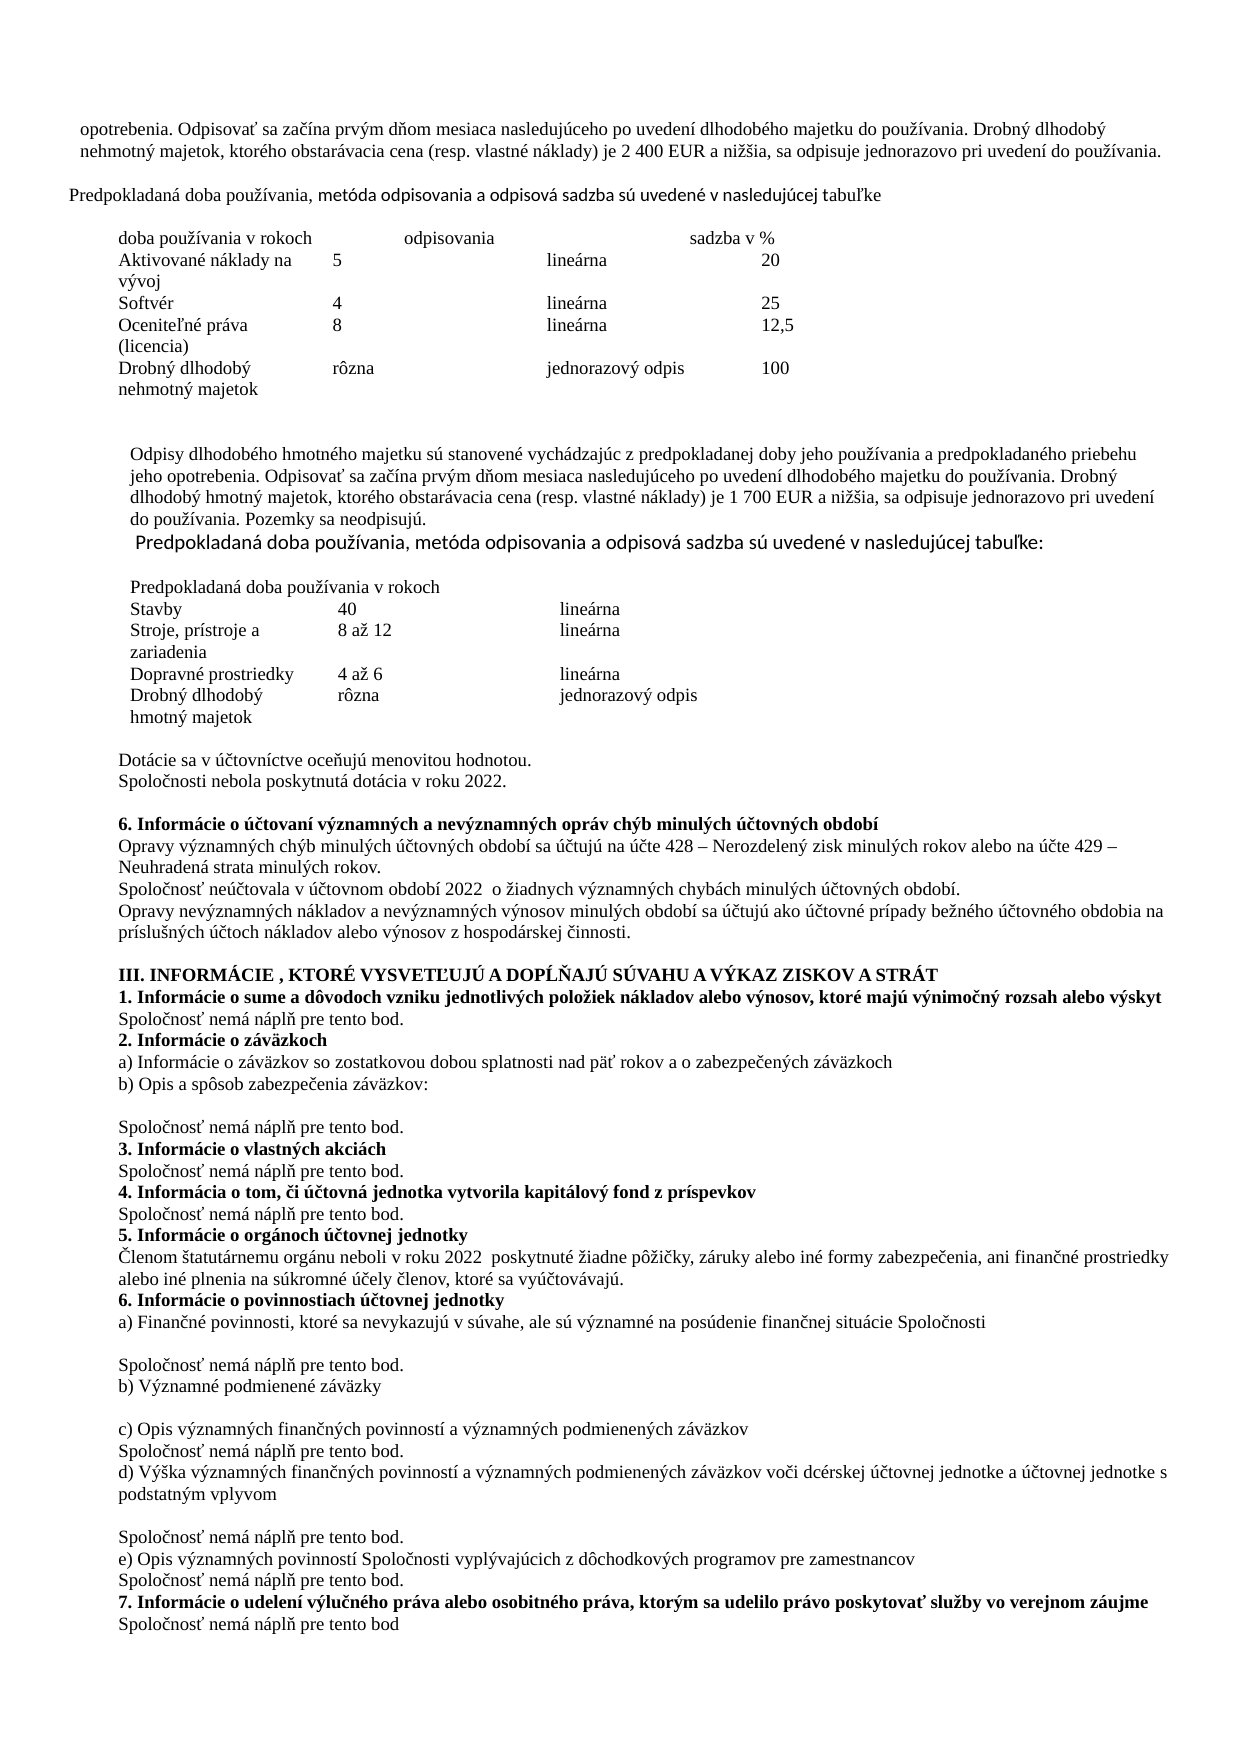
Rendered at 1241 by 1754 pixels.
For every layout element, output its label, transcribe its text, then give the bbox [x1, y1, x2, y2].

table_cell 4 až 6 [326, 663, 548, 684]
text 3. Informácie o vlastných akciách [118, 1138, 1182, 1159]
list b) Významné podmienené záväzky [118, 1375, 1182, 1397]
table_cell lineárna [535, 292, 750, 313]
table_cell jednorazový odpis [548, 684, 1184, 727]
table_header 20 [750, 249, 964, 292]
table_header 5 [321, 249, 535, 292]
table_cell 12,5 [750, 314, 964, 357]
table_cell Drobný dlhodobý nehmotný majetok [107, 357, 321, 400]
table_cell lineárna [548, 663, 1184, 684]
text III. INFORMÁCIE , KTORÉ VYSVETĽUJÚ A DOPĹŇAJÚ SÚVAHU A VÝKAZ ZISKOV A STRÁT [118, 964, 1182, 986]
list d) Výška významných finančných povinností a významných podmienených záväzkov voči dcérskej účtovnej jednotke a účtovnej jednotke s podstatným vplyvom [118, 1461, 1182, 1504]
table_cell jednorazový odpis [535, 357, 750, 400]
table_header Ročná odpisová [1176, 118, 1184, 206]
text 1. Informácie o sume a dôvodoch vzniku jednotlivých položiek nákladov alebo výnosov, ktoré majú výnimočný rozsah alebo výskyt [118, 986, 1182, 1007]
text Členom štatutárnemu orgánu neboli v roku 2022 poskytnuté žiadne pôžičky, záruky alebo iné formy zabezpečenia, ani finančné prostriedky alebo iné plnenia na súkromné účely členov, ktoré sa vyúčtovávajú. [118, 1246, 1182, 1289]
table_cell lineárna [535, 314, 750, 357]
text Opravy významných chýb minulých účtovných období sa účtujú na účte 428 – Nerozdelený zisk minulých rokov alebo na účte 429 – Neuhradená strata minulých rokov. [118, 835, 1182, 878]
table_cell lineárna [548, 619, 1184, 662]
table_cell Oceniteľné práva (licencia) [107, 314, 321, 357]
text Opravy nevýznamných nákladov a nevýznamných výnosov minulých období sa účtujú ako účtovné prípady bežného účtovného obdobia na príslušných účtoch nákladov alebo výnosov z hospodárskej činnosti. [118, 899, 1182, 943]
table_header Aktivované náklady na vývoj [107, 249, 321, 292]
text 7. Informácie o udelení výlučného práva alebo osobitného práva, ktorým sa udelilo právo poskytovať služby vo verejnom záujme [118, 1591, 1182, 1612]
table_cell 40 [326, 598, 548, 619]
list e) Opis významných povinností Spoločnosti vyplývajúcich z dôchodkových programov pre zamestnancov [118, 1548, 1182, 1569]
text Spoločnosť neúčtovala v účtovnom období 2022 o žiadnych významných chybách minulých účtovných období. [118, 878, 1182, 899]
table_cell Stroje, prístroje a zariadenia [119, 619, 326, 662]
text 2. Informácie o záväzkoch [118, 1029, 1182, 1051]
list a) Informácie o záväzkov so zostatkovou dobou splatnosti nad päť rokov a o zabezpečených záväzkoch [118, 1051, 1182, 1072]
text Spoločnosť nemá náplň pre tento bod. [118, 1159, 1182, 1181]
table_cell 25 [750, 292, 964, 313]
table_header Odpisy dlhodobého hmotného majetku sú stanovené vychádzajúc z predpokladanej doby jeho používania a predpokladaného priebehu jeho opotrebenia. Odpisovať sa začína prvým dňom mesiaca nasledujúceho po uvedení dlhodobého majetku do používania. Drobný dlhodobý hmotný majetok, ktorého obstarávacia cena (resp. vlastné náklady) je 1 700 EUR a nižšia, sa odpisuje jednorazovo pri uvedení do používania. Pozemky sa neodpisujú. Predpokladaná doba používania, metóda odpisovania a odpisová sadzba sú uvedené v nasledujúcej tabuľke: [119, 443, 1184, 576]
table_cell lineárna [548, 598, 1184, 619]
table_cell 8 až 12 [326, 619, 548, 662]
text Spoločnosti nebola poskytnutá dotácia v roku 2022. [118, 770, 1182, 792]
table_header opotrebenia. Odpisovať sa začína prvým dňom mesiaca nasledujúceho po uvedení dlhodobého majetku do používania. Drobný dlhodobý nehmotný majetok, ktorého obstarávacia cena (resp. vlastné náklady) je 2 400 EUR a nižšia, sa odpisuje jednorazovo pri uvedení do používania. Predpokladaná doba používania, metóda odpisovania a odpisová sadzba sú uvedené v nasledujúcej tabuľke [69, 118, 1176, 206]
table_cell Drobný dlhodobý hmotný majetok [119, 684, 326, 727]
table_cell 8 [321, 314, 535, 357]
text Spoločnosť nemá náplň pre tento bod [118, 1612, 1182, 1634]
text Spoločnosť nemá náplň pre tento bod. [118, 1116, 1182, 1138]
text 5. Informácie o orgánoch účtovnej jednotky [118, 1224, 1182, 1246]
text Dotácie sa v účtovníctve oceňujú menovitou hodnotou. [118, 749, 1182, 770]
text Spoločnosť nemá náplň pre tento bod. [118, 1440, 1182, 1461]
text 6. Informácie o povinnostiach účtovnej jednotky [118, 1289, 1182, 1311]
table_cell Stavby [119, 598, 326, 619]
text 6. Informácie o účtovaní významných a nevýznamných opráv chýb minulých účtovných období [118, 813, 1182, 835]
list c) Opis významných finančných povinností a významných podmienených záväzkov [118, 1418, 1182, 1440]
text Spoločnosť nemá náplň pre tento bod. [118, 1354, 1182, 1375]
table_cell 4 [321, 292, 535, 313]
table_header doba používania v rokoch [107, 227, 393, 249]
table_header sadzba v % [678, 227, 964, 249]
list b) Opis a spôsob zabezpečenia záväzkov: [118, 1073, 1182, 1095]
text Spoločnosť nemá náplň pre tento bod. [118, 1203, 1182, 1224]
list a) Finančné povinnosti, ktoré sa nevykazujú v súvahe, ale sú významné na posúdenie finančnej situácie Spoločnosti [118, 1311, 1182, 1332]
text 4. Informácia o tom, či účtovná jednotka vytvorila kapitálový fond z príspevkov [118, 1181, 1182, 1203]
table_cell 100 [750, 357, 964, 400]
table_cell Predpokladaná doba používania v rokoch [119, 576, 1184, 598]
table_cell rôzna [321, 357, 535, 400]
text Spoločnosť nemá náplň pre tento bod. [118, 1526, 1182, 1548]
table_cell rôzna [326, 684, 548, 727]
table_header lineárna [535, 249, 750, 292]
text Spoločnosť nemá náplň pre tento bod. [118, 1569, 1182, 1591]
table_header odpisovania [393, 227, 678, 249]
text Spoločnosť nemá náplň pre tento bod. [118, 1007, 1182, 1029]
table_cell Dopravné prostriedky [119, 663, 326, 684]
table_cell Softvér [107, 292, 321, 313]
